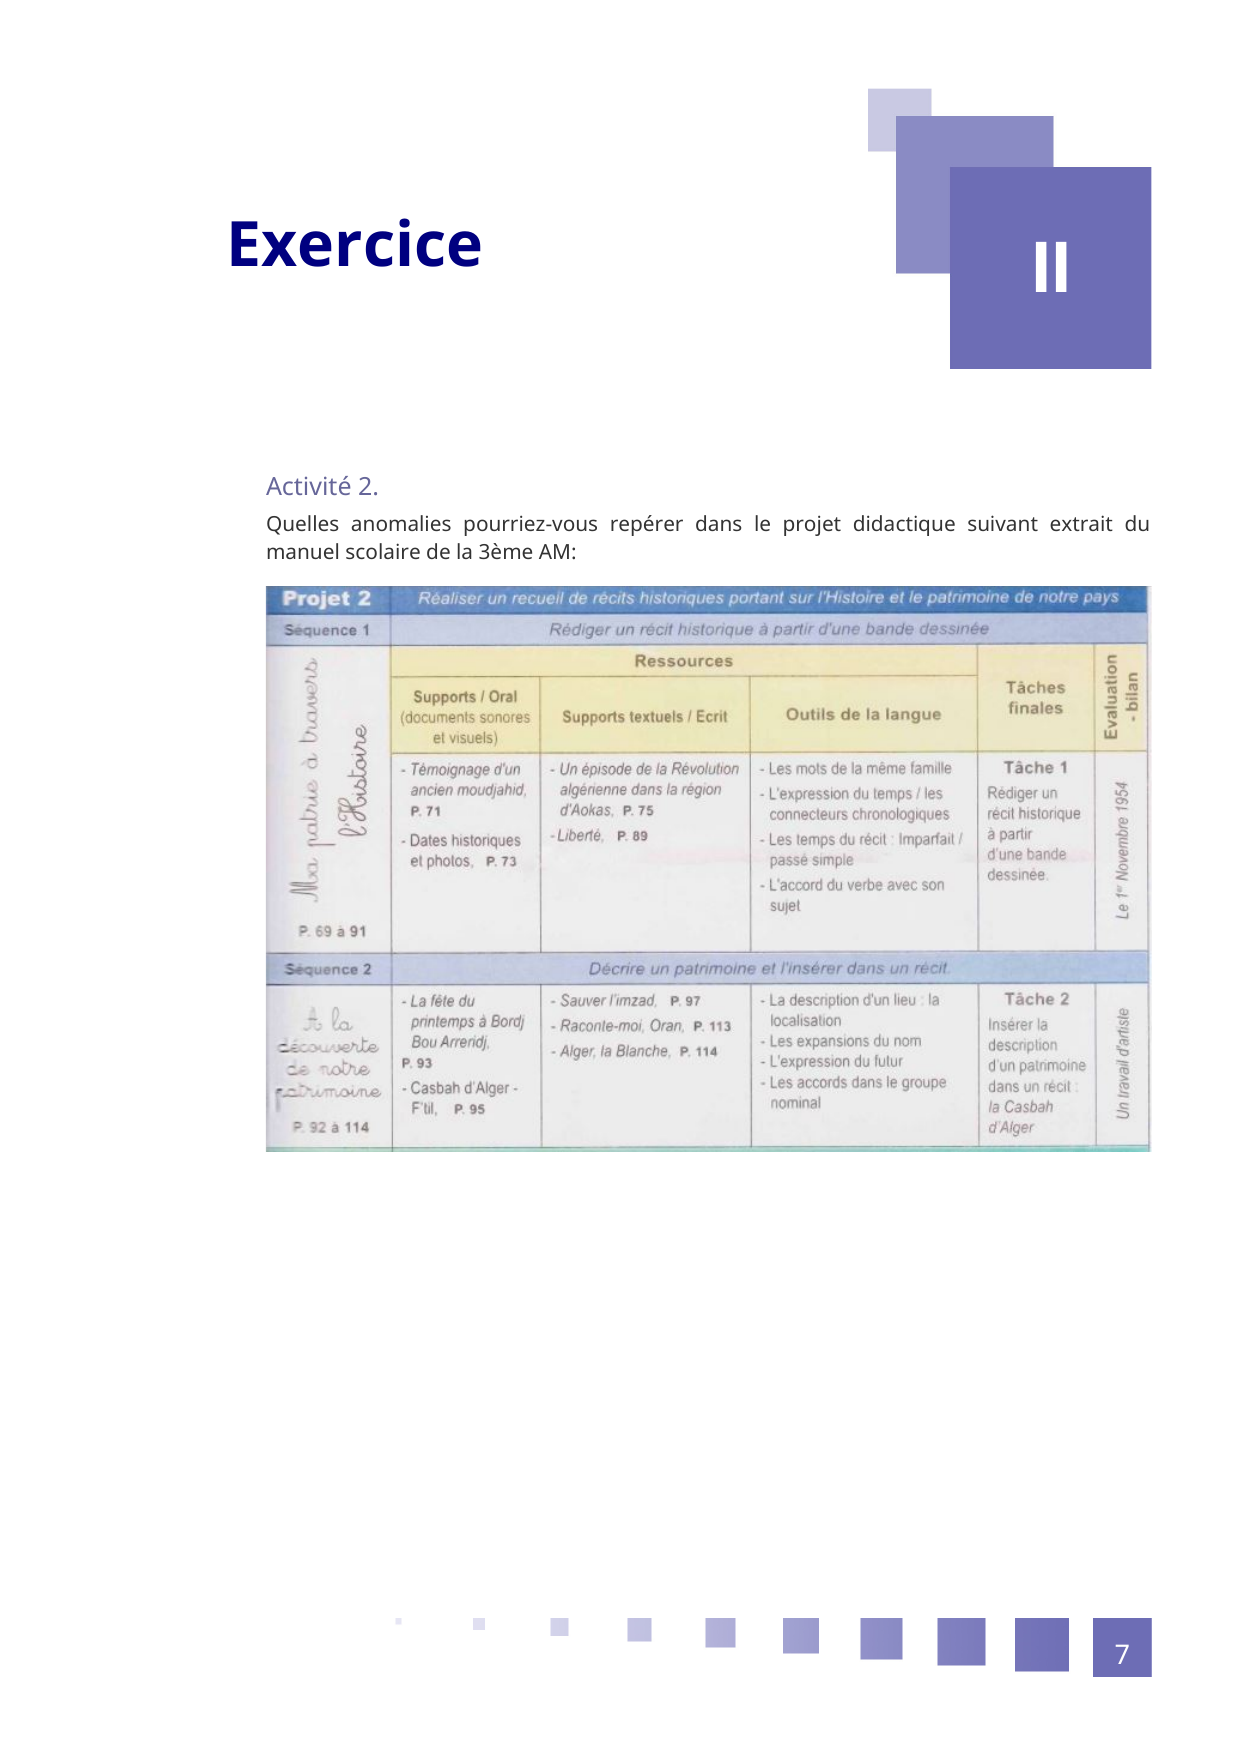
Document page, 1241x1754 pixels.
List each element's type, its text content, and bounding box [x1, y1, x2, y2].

picture [351, 88, 1152, 469]
title Activité 2. [266, 469, 1152, 503]
title - [224, 199, 868, 284]
picture [351, 1618, 1152, 1678]
picture [265, 566, 1152, 1152]
text Quelles anomalies pourriez-vous repérer dans le projet didactique suivant extrait du manuel scolaire de la 3ème AM: [266, 509, 1152, 566]
picture [351, 503, 1152, 509]
